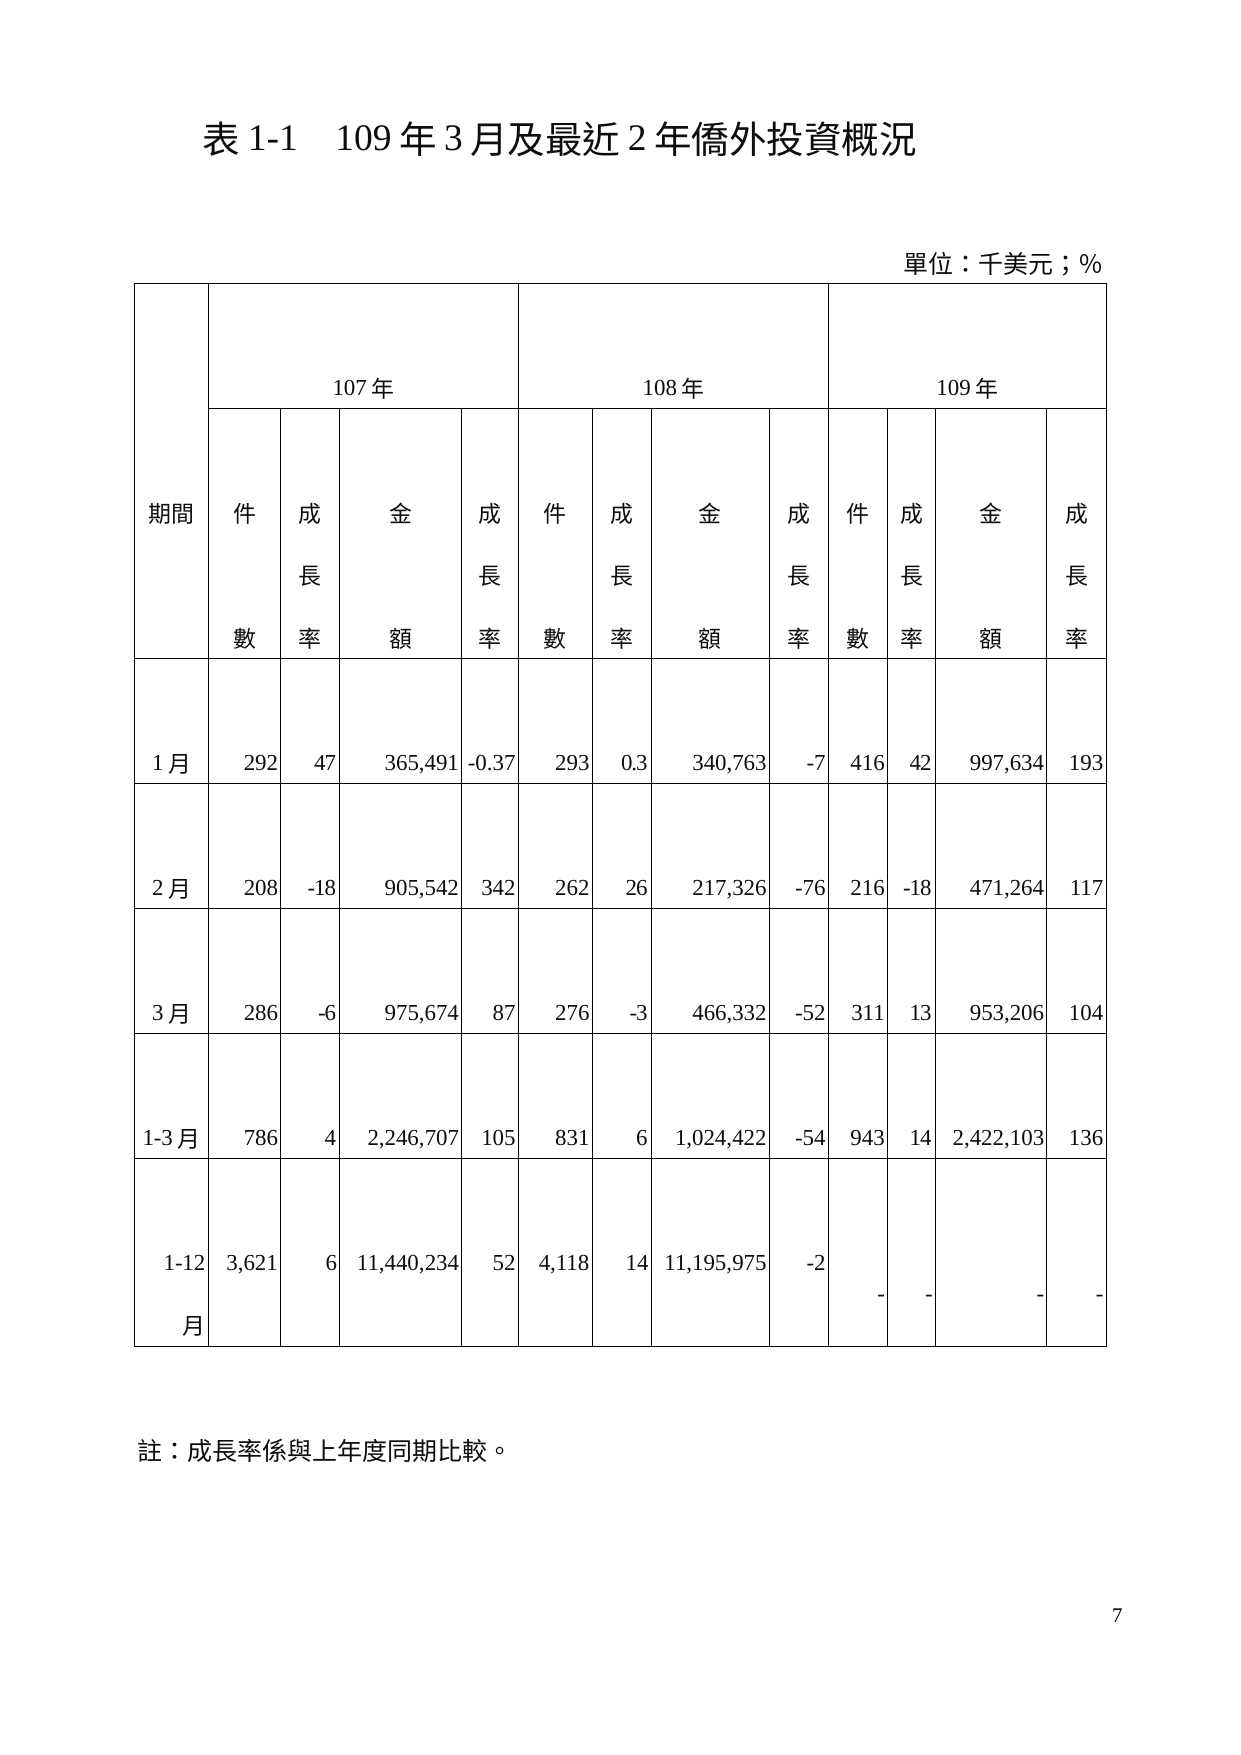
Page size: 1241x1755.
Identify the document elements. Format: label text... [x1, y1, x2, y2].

table_cell 件 數 [519, 409, 592, 658]
table_cell 2,422,103 [936, 1034, 1046, 1158]
table_cell 金 額 [652, 409, 769, 658]
table_cell 293 [519, 659, 592, 783]
table_cell 26 [593, 784, 651, 908]
table_cell 105 [462, 1034, 518, 1158]
table_cell 6 [281, 1159, 339, 1346]
table_cell 975,674 [340, 909, 461, 1033]
table_cell -54 [770, 1034, 828, 1158]
table_cell 3月 [135, 909, 208, 1033]
table_cell 905,542 [340, 784, 461, 908]
table_cell 1-3月 [135, 1034, 208, 1158]
table_cell 87 [462, 909, 518, 1033]
table_cell 4 [281, 1034, 339, 1158]
table_cell 193 [1047, 659, 1106, 783]
table_cell 136 [1047, 1034, 1106, 1158]
table_header 單位：千美元；％ [828, 221, 1106, 283]
table_cell 成 長 率 [888, 409, 935, 658]
table_cell 342 [462, 784, 518, 908]
table_cell 2,246,707 [340, 1034, 461, 1158]
table_cell 件 數 [209, 409, 280, 658]
table_cell 109年 [829, 284, 1106, 408]
table_cell - [829, 1159, 887, 1346]
table_cell 2月 [135, 784, 208, 908]
table_cell 成 長 率 [770, 409, 828, 658]
table_cell 365,491 [340, 659, 461, 783]
table_cell - [936, 1159, 1046, 1346]
table_cell 208 [209, 784, 280, 908]
table_cell 466,332 [652, 909, 769, 1033]
table_cell - [888, 1159, 935, 1346]
table_cell 217,326 [652, 784, 769, 908]
table_cell 0.3 [593, 659, 651, 783]
table_cell 1月 [135, 659, 208, 783]
table_cell 42 [888, 659, 935, 783]
table_cell -52 [770, 909, 828, 1033]
table_cell 3,621 [209, 1159, 280, 1346]
table_cell -18 [888, 784, 935, 908]
table_cell 416 [829, 659, 887, 783]
table_cell 成 長 率 [462, 409, 518, 658]
table_cell 471,264 [936, 784, 1046, 908]
table_cell 成 長 率 [1047, 409, 1106, 658]
table_cell 件 數 [829, 409, 887, 658]
table_cell 831 [519, 1034, 592, 1158]
table_cell 11,440,234 [340, 1159, 461, 1346]
table_cell 286 [209, 909, 280, 1033]
table_cell 292 [209, 659, 280, 783]
table_cell 52 [462, 1159, 518, 1346]
table_cell -0.37 [462, 659, 518, 783]
table_cell -6 [281, 909, 339, 1033]
table_header [518, 221, 828, 283]
table_cell 期間 [135, 284, 208, 658]
table_cell 4,118 [519, 1159, 592, 1346]
table_cell -76 [770, 784, 828, 908]
table_cell 107年 [209, 284, 518, 408]
table_cell -7 [770, 659, 828, 783]
table_cell -2 [770, 1159, 828, 1346]
table_cell 14 [888, 1034, 935, 1158]
table_cell -3 [593, 909, 651, 1033]
table_cell 340,763 [652, 659, 769, 783]
table_cell 943 [829, 1034, 887, 1158]
table_cell 註：成長率係與上年度同期比較。 [134, 1347, 1106, 1471]
table_cell -18 [281, 784, 339, 908]
table_cell 11,195,975 [652, 1159, 769, 1346]
table_cell 276 [519, 909, 592, 1033]
table_cell 成 長 率 [593, 409, 651, 658]
table_header [134, 221, 518, 283]
table_cell 6 [593, 1034, 651, 1158]
table_cell 262 [519, 784, 592, 908]
table_cell 216 [829, 784, 887, 908]
table_cell 311 [829, 909, 887, 1033]
table_cell 成 長 率 [281, 409, 339, 658]
table_cell 1,024,422 [652, 1034, 769, 1158]
table_cell 金 額 [936, 409, 1046, 658]
text 表1-1 109年3月及最近2年僑外投資概況 [152, 96, 1122, 158]
table_cell 金 額 [340, 409, 461, 658]
table_cell 13 [888, 909, 935, 1033]
table_cell 108年 [519, 284, 828, 408]
table_cell 104 [1047, 909, 1106, 1033]
table_cell 117 [1047, 784, 1106, 908]
table_cell 1-12月 [135, 1159, 208, 1346]
table_cell 14 [593, 1159, 651, 1346]
table_cell 786 [209, 1034, 280, 1158]
table_cell 953,206 [936, 909, 1046, 1033]
table_cell 997,634 [936, 659, 1046, 783]
table_cell 47 [281, 659, 339, 783]
table_cell - [1047, 1159, 1106, 1346]
